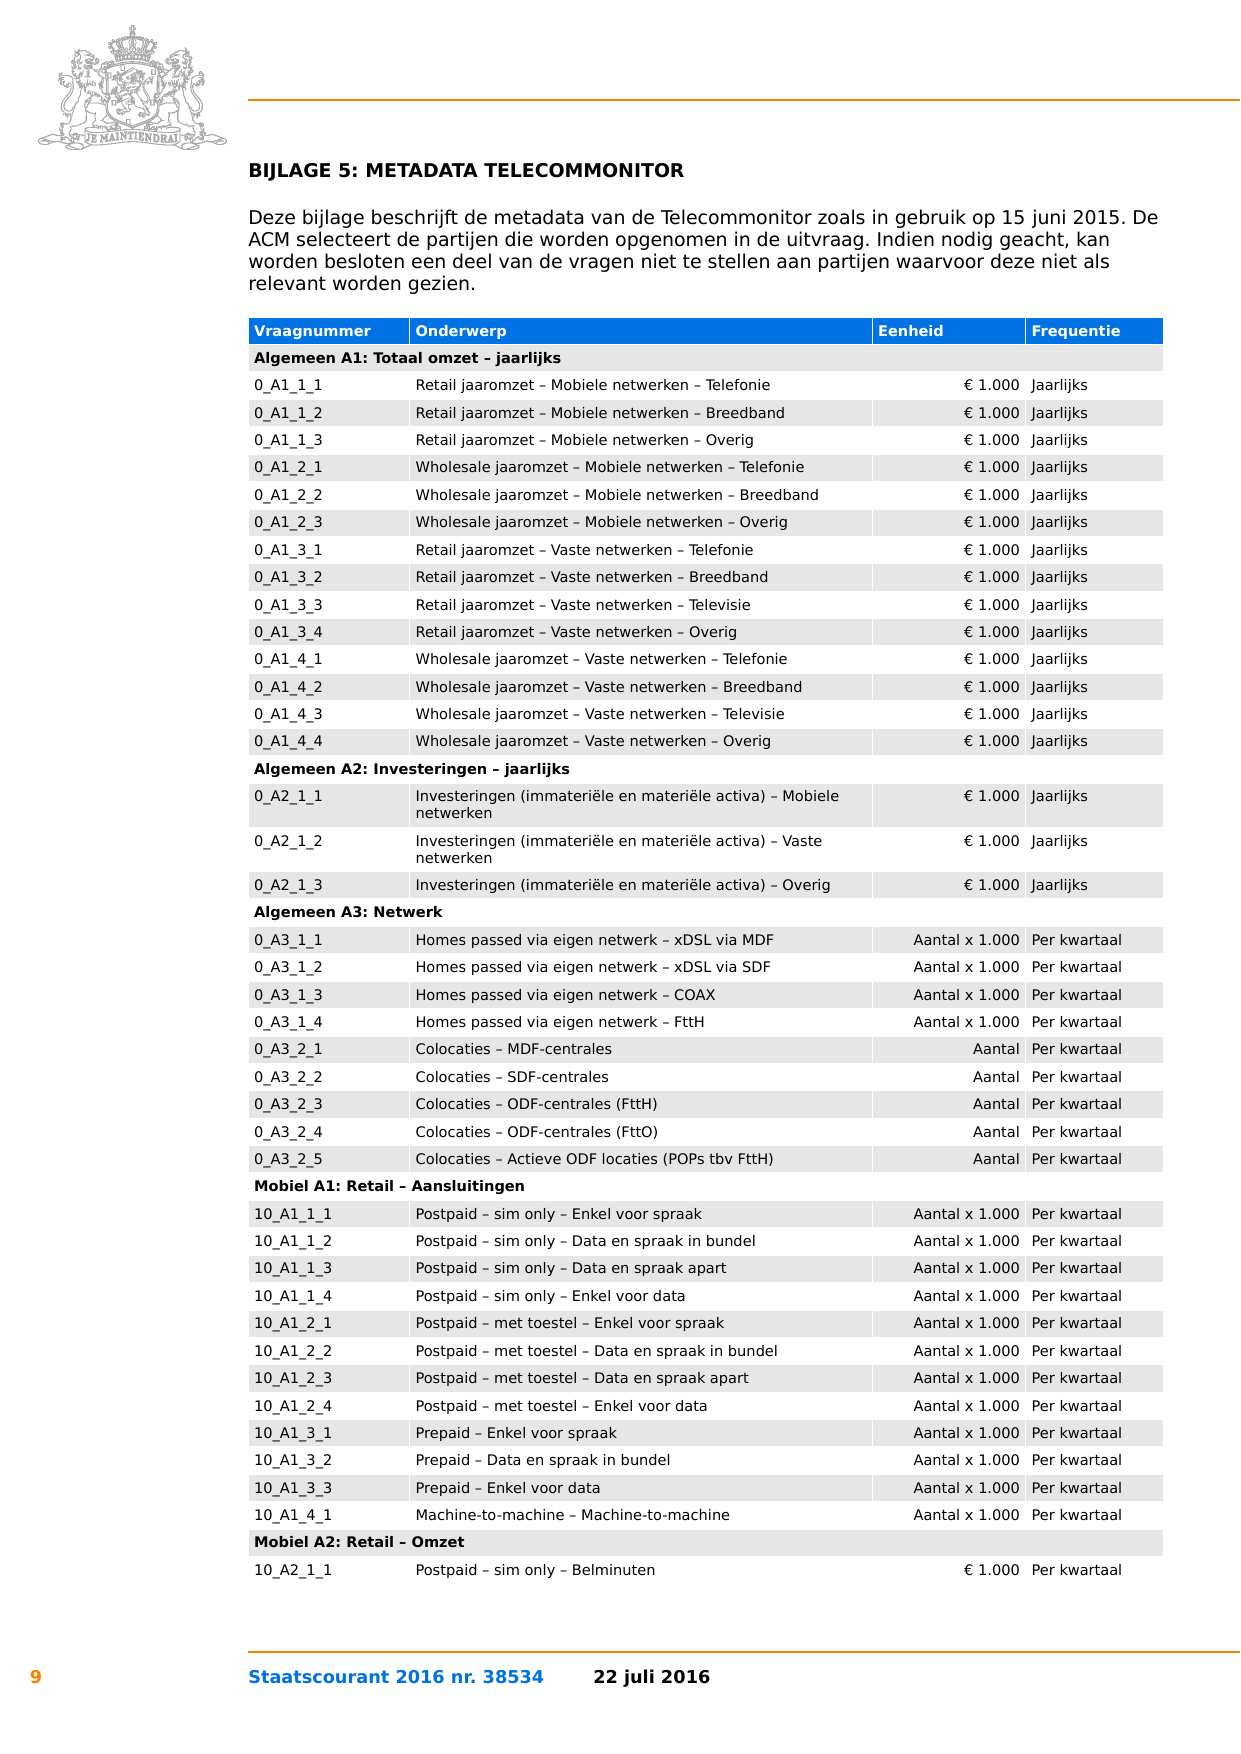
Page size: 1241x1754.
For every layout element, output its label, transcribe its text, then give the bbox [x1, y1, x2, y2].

table_cell Postpaid – met toestel – Enkel voor data [410, 1393, 872, 1419]
table_cell Retail jaaromzet – Vaste netwerken – Televisie [410, 592, 872, 618]
table_header Vraagnummer [249, 318, 409, 344]
table_cell 0_A1_1_2 [249, 400, 409, 426]
table_cell € 1.000 [873, 674, 1025, 700]
table_cell Per kwartaal [1026, 1091, 1163, 1118]
table_cell 0_A3_2_3 [249, 1091, 409, 1118]
table_cell Aantal x 1.000 [873, 1420, 1025, 1446]
table_cell Prepaid – Enkel voor data [410, 1475, 872, 1501]
table_cell Retail jaaromzet – Vaste netwerken – Overig [410, 619, 872, 645]
table_cell Postpaid – met toestel – Data en spraak apart [410, 1365, 872, 1392]
table_cell Postpaid – sim only – Enkel voor spraak [410, 1201, 872, 1227]
table_cell 0_A1_4_3 [249, 701, 409, 728]
table_cell Investeringen (immateriële en materiële activa) – Overig [410, 872, 872, 898]
table_cell 10_A1_2_3 [249, 1365, 409, 1392]
table_cell 10_A1_1_4 [249, 1283, 409, 1309]
table_cell € 1.000 [873, 373, 1025, 399]
table_cell Aantal x 1.000 [873, 1311, 1025, 1337]
table_cell Aantal x 1.000 [873, 1009, 1025, 1036]
table_cell Wholesale jaaromzet – Mobiele netwerken – Telefonie [410, 455, 872, 481]
table_cell 0_A1_2_2 [249, 482, 409, 508]
table_cell Wholesale jaaromzet – Mobiele netwerken – Breedband [410, 482, 872, 508]
table_cell 10_A1_2_4 [249, 1393, 409, 1419]
table_cell Retail jaaromzet – Mobiele netwerken – Telefonie [410, 373, 872, 399]
table_cell Aantal x 1.000 [873, 1502, 1025, 1529]
table_cell € 1.000 [873, 1557, 1025, 1583]
table_cell Investeringen (immateriële en materiële activa) – Vaste netwerken [410, 828, 872, 871]
table_cell Jaarlijks [1026, 828, 1163, 871]
table_cell Algemeen A1: Totaal omzet – jaarlijks [249, 345, 1163, 371]
table_cell Per kwartaal [1026, 1009, 1163, 1036]
table_cell 10_A1_1_3 [249, 1256, 409, 1282]
table_cell Jaarlijks [1026, 674, 1163, 700]
table_cell 0_A3_2_2 [249, 1064, 409, 1090]
table_cell Jaarlijks [1026, 400, 1163, 426]
table_cell Per kwartaal [1026, 1475, 1163, 1501]
table_cell Jaarlijks [1026, 455, 1163, 481]
table_cell 0_A3_1_1 [249, 927, 409, 953]
table_cell 0_A3_1_2 [249, 954, 409, 981]
table_cell € 1.000 [873, 400, 1025, 426]
table_cell Postpaid – sim only – Data en spraak in bundel [410, 1228, 872, 1255]
table_header Frequentie [1026, 318, 1163, 344]
table_cell Retail jaaromzet – Mobiele netwerken – Overig [410, 427, 872, 454]
table_cell 0_A1_4_4 [249, 729, 409, 755]
table_cell Aantal [873, 1091, 1025, 1118]
table_cell 10_A1_3_1 [249, 1420, 409, 1446]
table_cell Per kwartaal [1026, 1365, 1163, 1392]
table_cell Jaarlijks [1026, 619, 1163, 645]
table_cell € 1.000 [873, 482, 1025, 508]
table_cell 0_A1_1_3 [249, 427, 409, 454]
table_cell 0_A1_3_3 [249, 592, 409, 618]
table_cell Aantal x 1.000 [873, 1475, 1025, 1501]
table_cell Per kwartaal [1026, 1283, 1163, 1309]
table_cell Per kwartaal [1026, 1311, 1163, 1337]
table_cell 0_A2_1_1 [249, 784, 409, 827]
table_cell Aantal x 1.000 [873, 1283, 1025, 1309]
table_cell Wholesale jaaromzet – Vaste netwerken – Telefonie [410, 646, 872, 673]
table_cell Jaarlijks [1026, 537, 1163, 563]
table_cell Aantal x 1.000 [873, 1201, 1025, 1227]
table_cell Investeringen (immateriële en materiële activa) – Mobiele netwerken [410, 784, 872, 827]
table_cell € 1.000 [873, 872, 1025, 898]
table_cell Homes passed via eigen netwerk – xDSL via SDF [410, 954, 872, 981]
table_cell Postpaid – met toestel – Enkel voor spraak [410, 1311, 872, 1337]
table_cell € 1.000 [873, 619, 1025, 645]
table_cell € 1.000 [873, 646, 1025, 673]
table_cell Wholesale jaaromzet – Vaste netwerken – Overig [410, 729, 872, 755]
table_cell € 1.000 [873, 828, 1025, 871]
table_cell Per kwartaal [1026, 1037, 1163, 1063]
table_cell 0_A1_2_1 [249, 455, 409, 481]
table_cell 0_A1_4_1 [249, 646, 409, 673]
table_cell Aantal x 1.000 [873, 1228, 1025, 1255]
table_cell Colocaties – ODF-centrales (FttO) [410, 1119, 872, 1145]
table_cell Per kwartaal [1026, 1256, 1163, 1282]
table_cell € 1.000 [873, 592, 1025, 618]
table_cell Aantal x 1.000 [873, 1393, 1025, 1419]
table_cell 10_A1_2_1 [249, 1311, 409, 1337]
table_cell Machine-to-machine – Machine-to-machine [410, 1502, 872, 1529]
table_cell 10_A1_3_2 [249, 1448, 409, 1474]
table_cell Jaarlijks [1026, 482, 1163, 508]
table_cell Per kwartaal [1026, 1393, 1163, 1419]
table_cell Mobiel A1: Retail – Aansluitingen [249, 1174, 1163, 1200]
table_cell Per kwartaal [1026, 1502, 1163, 1529]
table_cell Retail jaaromzet – Vaste netwerken – Breedband [410, 564, 872, 591]
table_cell Jaarlijks [1026, 872, 1163, 898]
table_cell Aantal [873, 1146, 1025, 1172]
table_cell € 1.000 [873, 701, 1025, 728]
table_cell Jaarlijks [1026, 427, 1163, 454]
table_cell Homes passed via eigen netwerk – xDSL via MDF [410, 927, 872, 953]
table_cell € 1.000 [873, 455, 1025, 481]
table_cell Per kwartaal [1026, 1557, 1163, 1583]
table_cell Algemeen A3: Netwerk [249, 900, 1163, 926]
picture [38, 25, 227, 150]
table_cell 0_A2_1_3 [249, 872, 409, 898]
table_cell Homes passed via eigen netwerk – FttH [410, 1009, 872, 1036]
table_cell Prepaid – Data en spraak in bundel [410, 1448, 872, 1474]
table_cell 0_A3_2_4 [249, 1119, 409, 1145]
table_cell Homes passed via eigen netwerk – COAX [410, 982, 872, 1008]
table_cell Jaarlijks [1026, 373, 1163, 399]
table_cell Aantal x 1.000 [873, 982, 1025, 1008]
table_cell Postpaid – sim only – Data en spraak apart [410, 1256, 872, 1282]
table_cell € 1.000 [873, 510, 1025, 536]
table_cell Aantal x 1.000 [873, 1256, 1025, 1282]
table_cell Per kwartaal [1026, 1420, 1163, 1446]
table_cell Aantal x 1.000 [873, 954, 1025, 981]
table_cell Jaarlijks [1026, 784, 1163, 827]
table_cell Per kwartaal [1026, 1146, 1163, 1172]
table_cell 10_A1_1_2 [249, 1228, 409, 1255]
table_cell 0_A2_1_2 [249, 828, 409, 871]
table_cell € 1.000 [873, 537, 1025, 563]
table_cell € 1.000 [873, 784, 1025, 827]
table_cell Aantal x 1.000 [873, 1365, 1025, 1392]
table_cell Aantal [873, 1119, 1025, 1145]
table_cell Jaarlijks [1026, 564, 1163, 591]
table_cell 10_A1_1_1 [249, 1201, 409, 1227]
table_cell € 1.000 [873, 729, 1025, 755]
table_cell Aantal [873, 1037, 1025, 1063]
table_cell Per kwartaal [1026, 927, 1163, 953]
table_cell Retail jaaromzet – Vaste netwerken – Telefonie [410, 537, 872, 563]
table_cell Colocaties – ODF-centrales (FttH) [410, 1091, 872, 1118]
table_cell Jaarlijks [1026, 510, 1163, 536]
table_cell Postpaid – met toestel – Data en spraak in bundel [410, 1338, 872, 1364]
table_cell 0_A3_2_5 [249, 1146, 409, 1172]
table_cell Algemeen A2: Investeringen – jaarlijks [249, 756, 1163, 782]
table_cell 10_A2_1_1 [249, 1557, 409, 1583]
table_cell Wholesale jaaromzet – Vaste netwerken – Televisie [410, 701, 872, 728]
table_cell 0_A1_3_4 [249, 619, 409, 645]
subtitle BIJLAGE 5: METADATA TELECOMMONITOR [248, 160, 1163, 182]
table_cell Wholesale jaaromzet – Mobiele netwerken – Overig [410, 510, 872, 536]
table_cell Retail jaaromzet – Mobiele netwerken – Breedband [410, 400, 872, 426]
table_cell Wholesale jaaromzet – Vaste netwerken – Breedband [410, 674, 872, 700]
table_cell Postpaid – sim only – Belminuten [410, 1557, 872, 1583]
table_cell 0_A3_1_4 [249, 1009, 409, 1036]
table_cell Per kwartaal [1026, 1338, 1163, 1364]
table_cell Per kwartaal [1026, 1201, 1163, 1227]
table_cell Mobiel A2: Retail – Omzet [249, 1530, 1163, 1556]
table_cell 10_A1_2_2 [249, 1338, 409, 1364]
table_cell Per kwartaal [1026, 1448, 1163, 1474]
table_header Eenheid [873, 318, 1025, 344]
table_cell Jaarlijks [1026, 701, 1163, 728]
table_cell 0_A3_1_3 [249, 982, 409, 1008]
table_cell Colocaties – MDF-centrales [410, 1037, 872, 1063]
table_cell Per kwartaal [1026, 954, 1163, 981]
table_cell 0_A1_2_3 [249, 510, 409, 536]
table_cell 0_A1_3_2 [249, 564, 409, 591]
table_cell € 1.000 [873, 564, 1025, 591]
table_cell Aantal x 1.000 [873, 1338, 1025, 1364]
table_cell Per kwartaal [1026, 1064, 1163, 1090]
table_header Onderwerp [410, 318, 872, 344]
table_cell Postpaid – sim only – Enkel voor data [410, 1283, 872, 1309]
table_cell 10_A1_3_3 [249, 1475, 409, 1501]
text Deze bijlage beschrijft de metadata van de Telecommonitor zoals in gebruik op 15 juni 2015. De ACM selecteert de partijen die worden opgenomen in de uitvraag. Indien nodig geacht, kan worden besloten een deel van de vragen niet te stellen aan partijen waarvoor deze niet als relevant worden gezien. [248, 207, 1163, 295]
table_cell Per kwartaal [1026, 1228, 1163, 1255]
table_cell 0_A3_2_1 [249, 1037, 409, 1063]
table_cell Colocaties – SDF-centrales [410, 1064, 872, 1090]
table_cell Per kwartaal [1026, 1119, 1163, 1145]
table_cell Jaarlijks [1026, 592, 1163, 618]
table_cell Aantal [873, 1064, 1025, 1090]
table_cell Jaarlijks [1026, 729, 1163, 755]
table_cell Per kwartaal [1026, 982, 1163, 1008]
table_cell Colocaties – Actieve ODF locaties (POPs tbv FttH) [410, 1146, 872, 1172]
table_cell 0_A1_4_2 [249, 674, 409, 700]
table_cell Aantal x 1.000 [873, 927, 1025, 953]
table_cell 10_A1_4_1 [249, 1502, 409, 1529]
table_cell Prepaid – Enkel voor spraak [410, 1420, 872, 1446]
table_cell 0_A1_1_1 [249, 373, 409, 399]
table_cell Aantal x 1.000 [873, 1448, 1025, 1474]
table_cell 0_A1_3_1 [249, 537, 409, 563]
table_cell Jaarlijks [1026, 646, 1163, 673]
table_cell € 1.000 [873, 427, 1025, 454]
